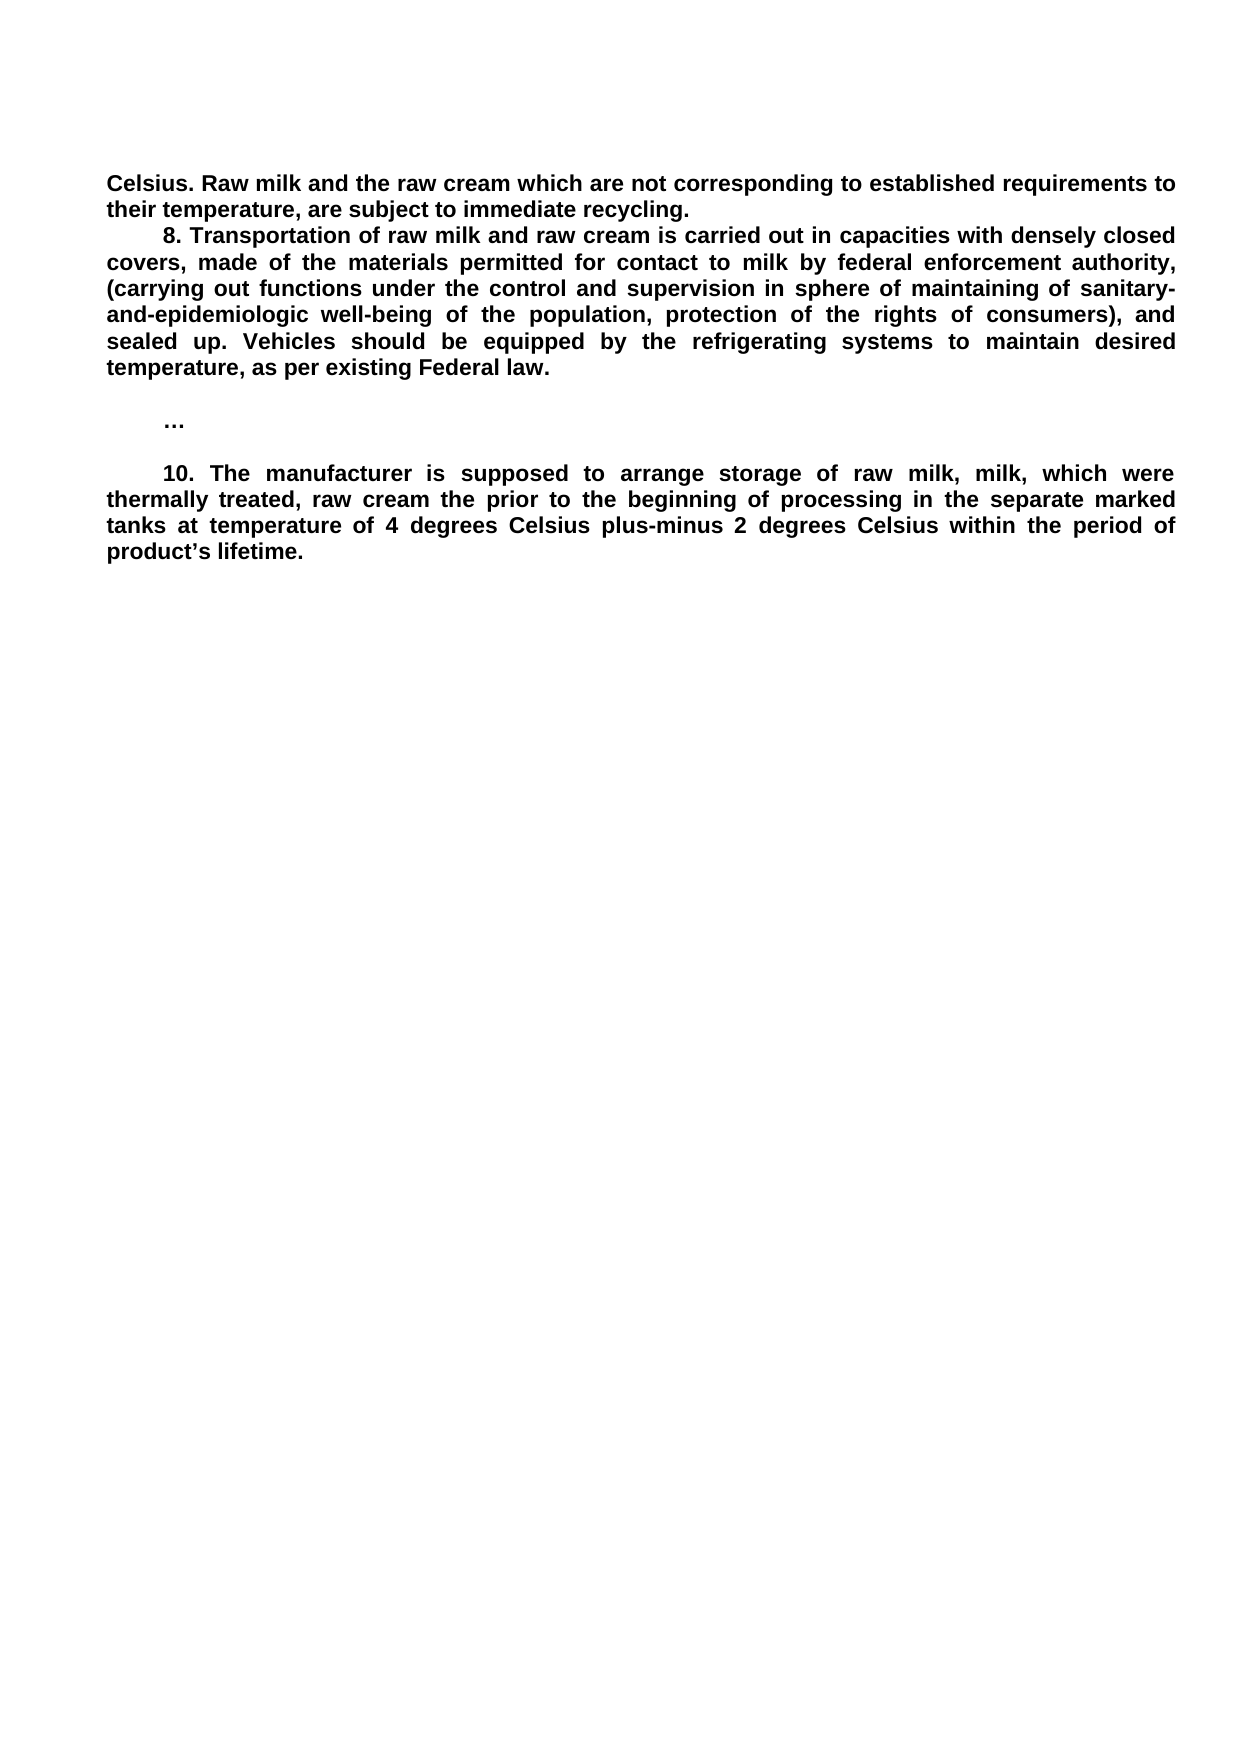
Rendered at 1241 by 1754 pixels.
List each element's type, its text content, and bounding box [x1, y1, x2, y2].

text … [163, 407, 1184, 433]
text 8. Transportation of raw milk and raw cream is carried out in capacities with densely closed covers, made of the materials permitted for contact to milk by federal enforcement authority, (carrying out functions under the control and supervision in sphere of maintaining of sanitary- and-epidemiologic well-being of the population, protection of the rights of consumers), and sealed up. Vehicles should be equipped by the refrigerating systems to maintain desired temperature, as per existing Federal law. [106, 222, 1176, 381]
text Celsius. Raw milk and the raw cream which are not corresponding to established requirements to their temperature, are subject to immediate recycling. [106, 170, 1176, 222]
text 10. The manufacturer is supposed to arrange storage of raw milk, milk, which were thermally treated, raw cream the prior to the beginning of processing in the separate marked tanks at temperature of 4 degrees Celsius plus-minus 2 degrees Celsius within the period of product’s lifetime. [106, 459, 1176, 564]
